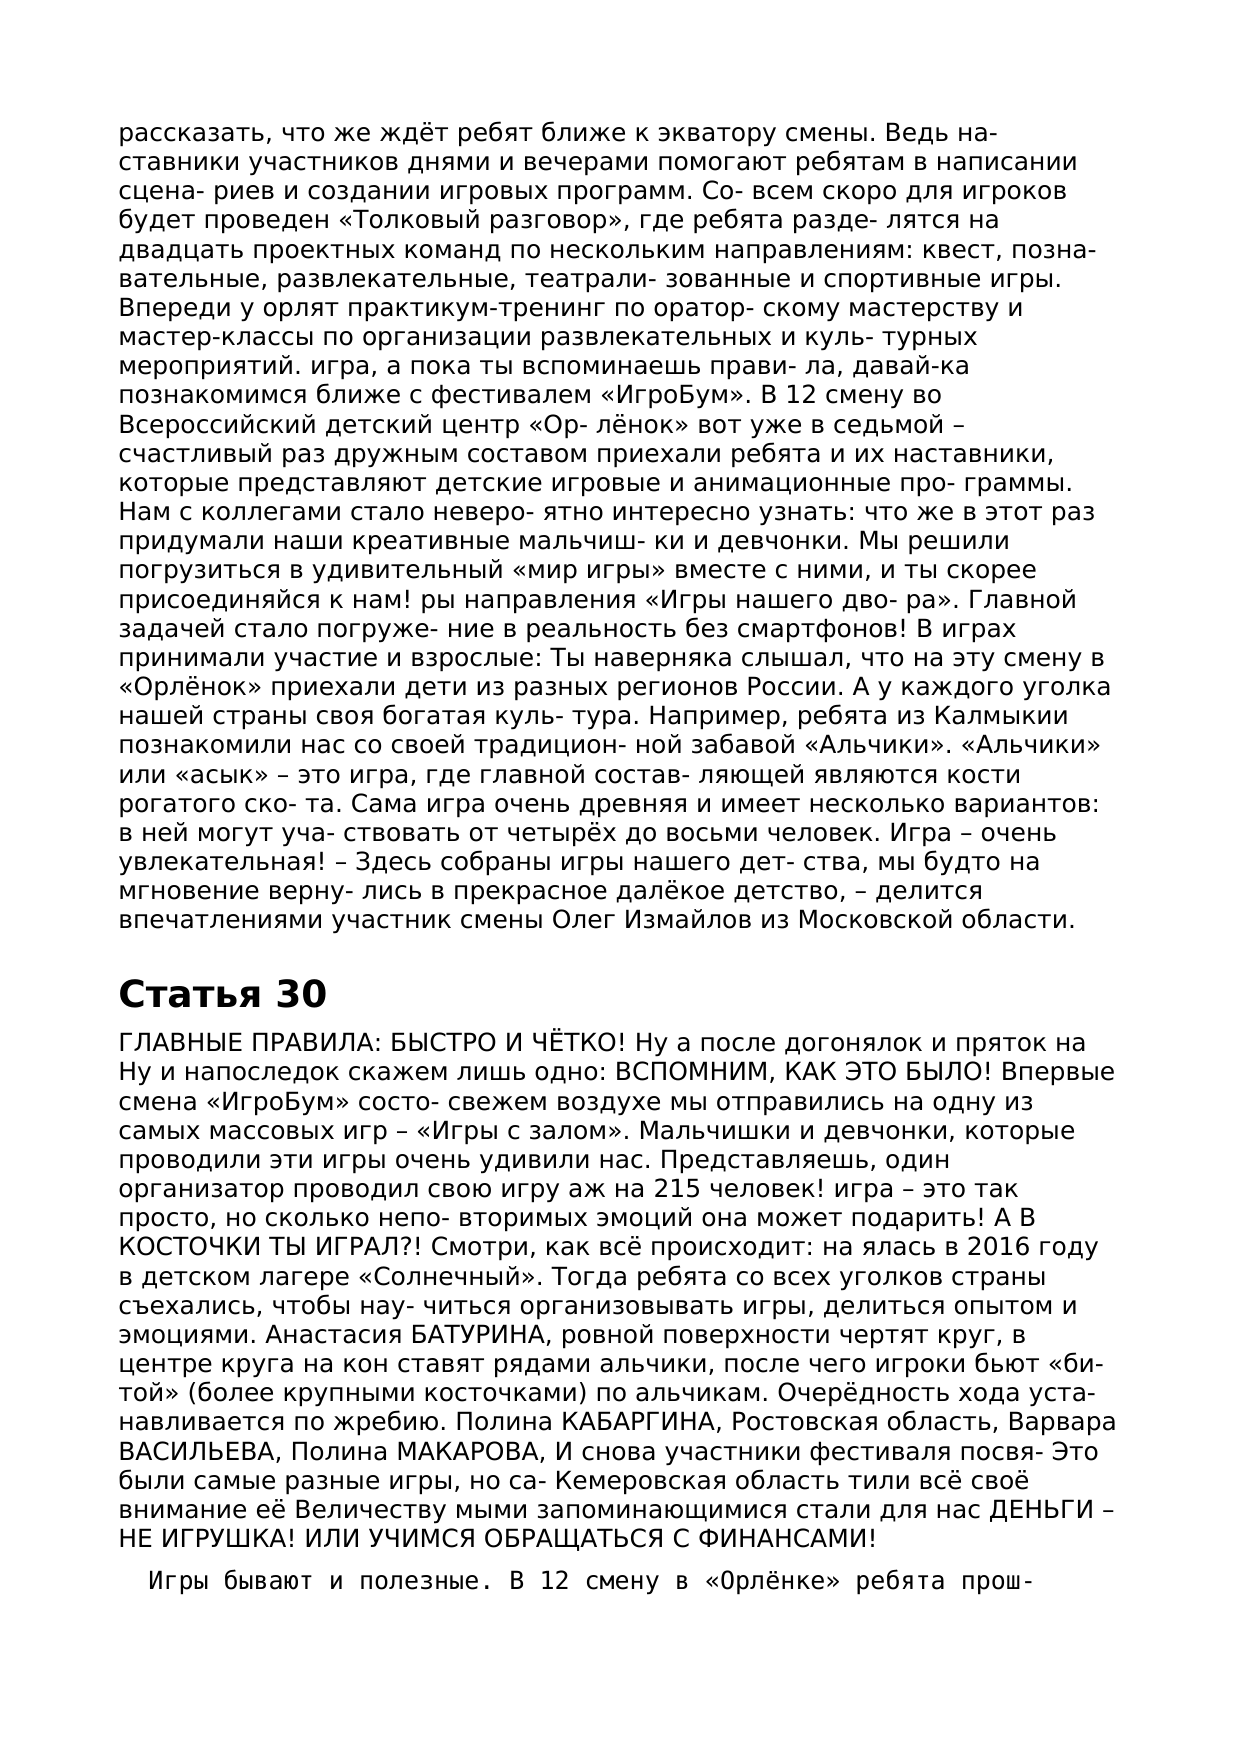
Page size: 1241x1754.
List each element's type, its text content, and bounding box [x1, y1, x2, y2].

text ГЛАВНЫЕ ПРАВИЛА: БЫСТРО И ЧЁТКО! Ну а после догонялок и пряток на Ну и напоследок скажем лишь одно: ВСПОМНИМ, КАК ЭТО БЫЛО! Впервые смена «ИгроБум» состо- свежем воздухе мы отправились на одну из самых массовых игр – «Игры с залом». Мальчишки и девчонки, которые проводили эти игры очень удивили нас. Представляешь, один организатор проводил свою игру аж на 215 человек! игра – это так просто, но сколько непо- вторимых эмоций она может подарить! А В КОСТОЧКИ ТЫ ИГРАЛ?! Смотри, как всё происходит: на ялась в 2016 году в детском лагере «Солнечный». Тогда ребята со всех уголков страны съехались, чтобы нау- читься организовывать игры, делиться опытом и эмоциями. Анастасия БАТУРИНА, ровной поверхности чертят круг, в центре круга на кон ставят рядами альчики, после чего игроки бьют «би- той» (более крупными косточками) по альчикам. Очерёдность хода уста- навливается по жребию. Полина КАБАРГИНА, Ростовская область, Варвара ВАСИЛЬЕВА, Полина МАКАРОВА, И снова участники фестиваля посвя- Это были самые разные игры, но са- Кемеровская область тили всё своё внимание её Величеству мыми запоминающимися стали для нас ДЕНЬГИ – НЕ ИГРУШКА! ИЛИ УЧИМСЯ ОБРАЩАТЬСЯ С ФИНАНСАМИ! [118, 1028, 1122, 1553]
subtitle Статья 30 [118, 972, 1122, 1016]
text рассказать, что же ждёт ребят ближе к экватору смены. Ведь на- ставники участников днями и вечерами помогают ребятам в написании сцена- риев и создании игровых программ. Со- всем скоро для игроков будет проведен «Толковый разговор», где ребята разде- лятся на двадцать проектных команд по нескольким направлениям: квест, позна- вательные, развлекательные, театрали- зованные и спортивные игры. Впереди у орлят практикум-тренинг по оратор- скому мастерству и мастер-классы по организации развлекательных и куль- турных мероприятий. игра, а пока ты вспоминаешь прави- ла, давай-ка познакомимся ближе с фестивалем «ИгроБум». В 12 смену во Всероссийский детский центр «Ор- лёнок» вот уже в седьмой – счастливый раз дружным составом приехали ребята и их наставники, которые представляют детские игровые и анимационные про- граммы. Нам с коллегами стало неверо- ятно интересно узнать: что же в этот раз придумали наши креативные мальчиш- ки и девчонки. Мы решили погрузиться в удивительный «мир игры» вместе с ними, и ты скорее присоединяйся к нам! ры направления «Игры нашего дво- ра». Главной задачей стало погруже- ние в реальность без смартфонов! В играх принимали участие и взрослые: Ты наверняка слышал, что на эту смену в «Орлёнок» приехали дети из разных регионов России. А у каждого уголка нашей страны своя богатая куль- тура. Например, ребята из Калмыкии познакомили нас со своей традицион- ной забавой «Альчики». «Альчики» или «асык» – это игра, где главной состав- ляющей являются кости рогатого ско- та. Сама игра очень древняя и имеет несколько вариантов: в ней могут уча- ствовать от четырёх до восьми человек. Игра – очень увлекательная! – Здесь собраны игры нашего дет- ства, мы будто на мгновение верну- лись в прекрасное далёкое детство, – делится впечатлениями участник смены Олег Измайлов из Московской области. [118, 118, 1122, 935]
text Игры бывают и полезные. В 12 смену в «Орлёнке» ребята прош- [118, 1566, 1122, 1595]
